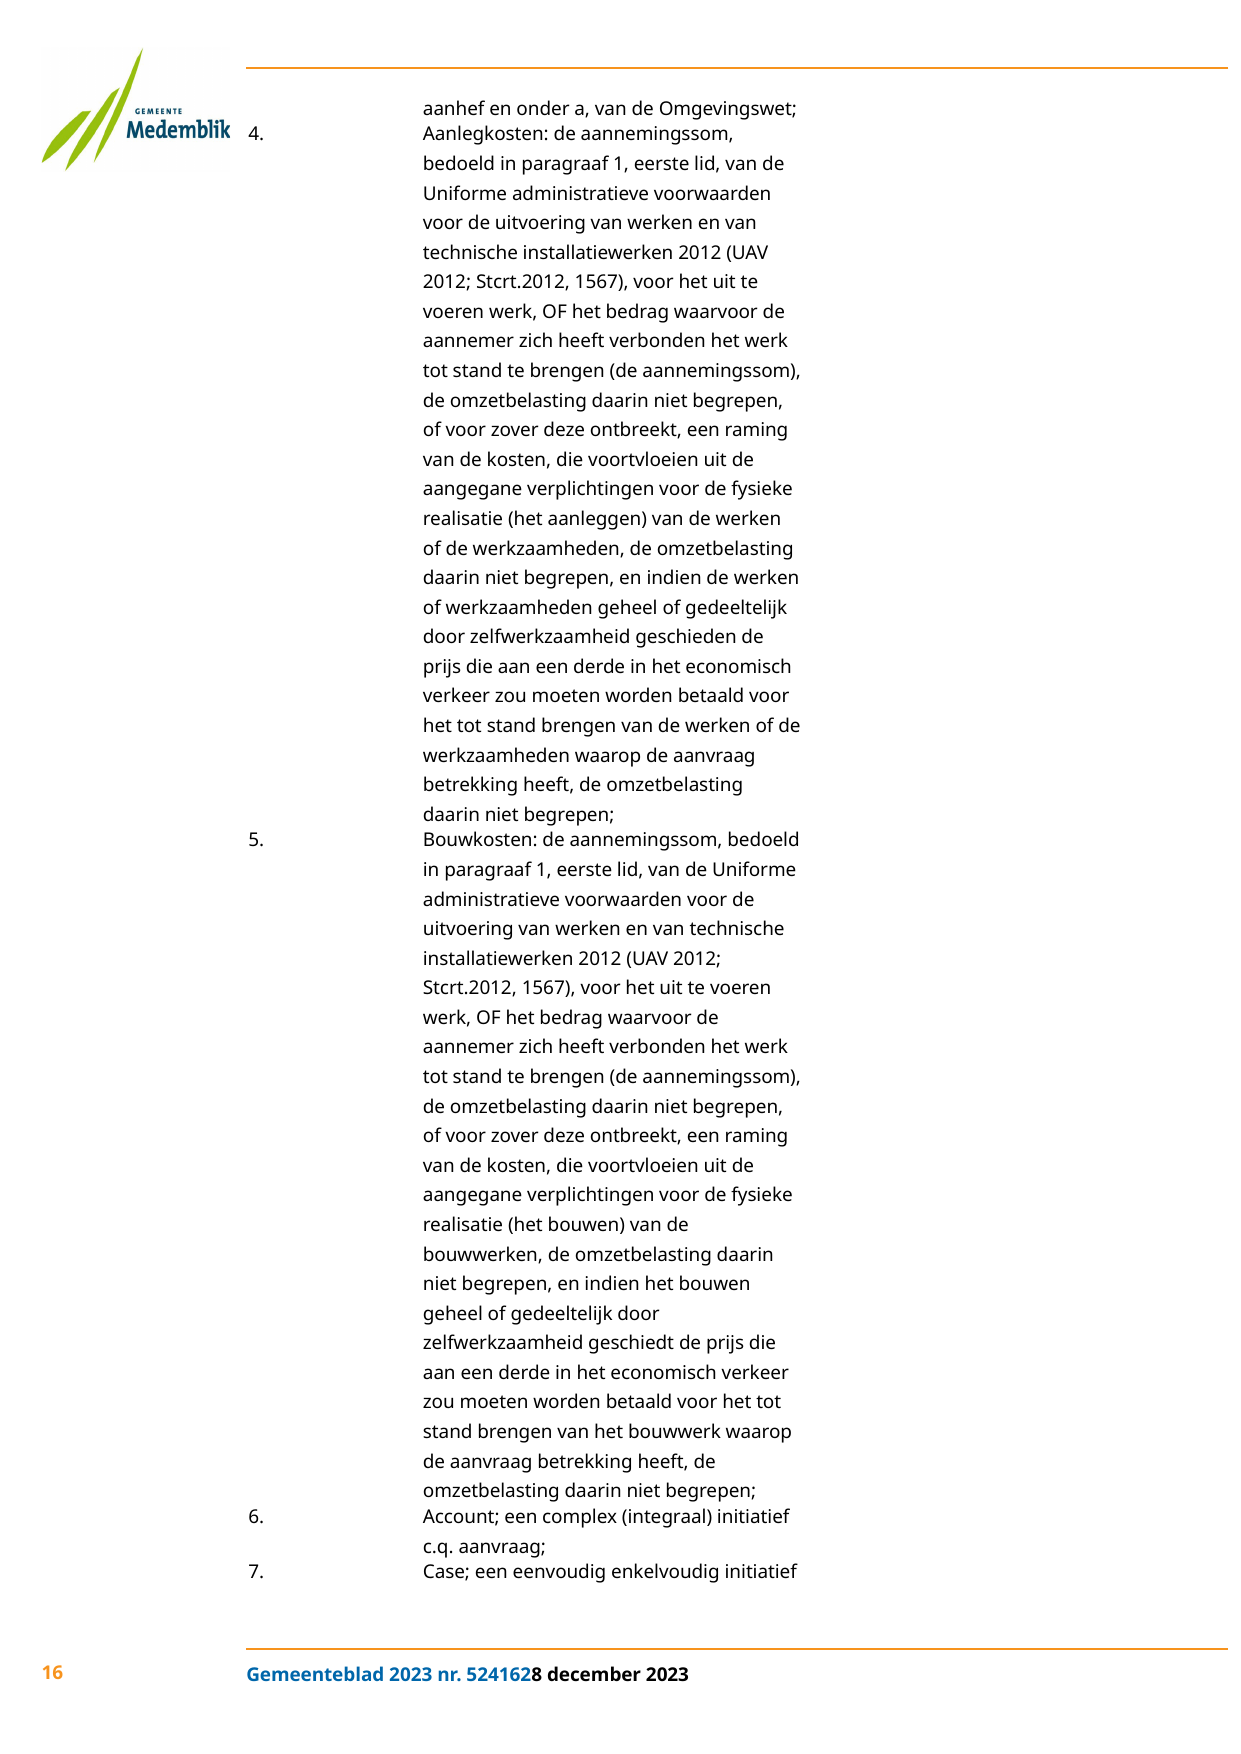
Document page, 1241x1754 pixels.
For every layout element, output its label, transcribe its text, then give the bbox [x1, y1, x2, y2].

table_cell aanhef en onder a, van de Omgevingswet; [423, 95, 802, 121]
table_cell Case; een eenvoudig enkelvoudig initiatief [423, 1559, 802, 1584]
table_cell [977, 1559, 1152, 1584]
table_cell 6. [248, 1503, 423, 1558]
table_cell Bouwkosten: de aannemingssom, bedoeld in paragraaf 1, eerste lid, van de Uniforme administratieve voorwaarden voor de uitvoering van werken en van technische installatiewerken 2012 (UAV 2012; Stcrt.2012, 1567), voor het uit te voeren werk, OF het bedrag waarvoor de aannemer zich heeft verbonden het werk tot stand te brengen (de aannemingssom), de omzetbelasting daarin niet begrepen, of voor zover deze ontbreekt, een raming van de kosten, die voortvloeien uit de aangegane verplichtingen voor de fysieke realisatie (het bouwen) van de bouwwerken, de omzetbelasting daarin niet begrepen, en indien het bouwen geheel of gedeeltelijk door zelfwerkzaamheid geschiedt de prijs die aan een derde in het economisch verkeer zou moeten worden betaald voor het tot stand brengen van het bouwwerk waarop de aanvraag betrekking heeft, de omzetbelasting daarin niet begrepen; [423, 827, 802, 1503]
picture [41, 47, 231, 172]
table_cell 4. [248, 121, 423, 827]
table_cell 5. [248, 827, 423, 1503]
table_cell [802, 1559, 977, 1584]
table_cell Account; een complex (integraal) initiatief c.q. aanvraag; [423, 1503, 802, 1558]
table_cell [977, 121, 1152, 827]
table_cell [802, 121, 977, 827]
table_cell [977, 827, 1152, 1503]
table_cell 7. [248, 1559, 423, 1584]
table_cell Aanlegkosten: de aannemingssom, bedoeld in paragraaf 1, eerste lid, van de Uniforme administratieve voorwaarden voor de uitvoering van werken en van technische installatiewerken 2012 (UAV 2012; Stcrt.2012, 1567), voor het uit te voeren werk, OF het bedrag waarvoor de aannemer zich heeft verbonden het werk tot stand te brengen (de aannemingssom), de omzetbelasting daarin niet begrepen, of voor zover deze ontbreekt, een raming van de kosten, die voortvloeien uit de aangegane verplichtingen voor de fysieke realisatie (het aanleggen) van de werken of de werkzaamheden, de omzetbelasting daarin niet begrepen, en indien de werken of werkzaamheden geheel of gedeeltelijk door zelfwerkzaamheid geschieden de prijs die aan een derde in het economisch verkeer zou moeten worden betaald voor het tot stand brengen van de werken of de werkzaamheden waarop de aanvraag betrekking heeft, de omzetbelasting daarin niet begrepen; [423, 121, 802, 827]
table_cell [248, 95, 423, 121]
table_cell [802, 95, 977, 121]
table_cell [802, 827, 977, 1503]
table_cell [977, 1503, 1152, 1558]
table_cell [802, 1503, 977, 1558]
table_cell [977, 95, 1152, 121]
